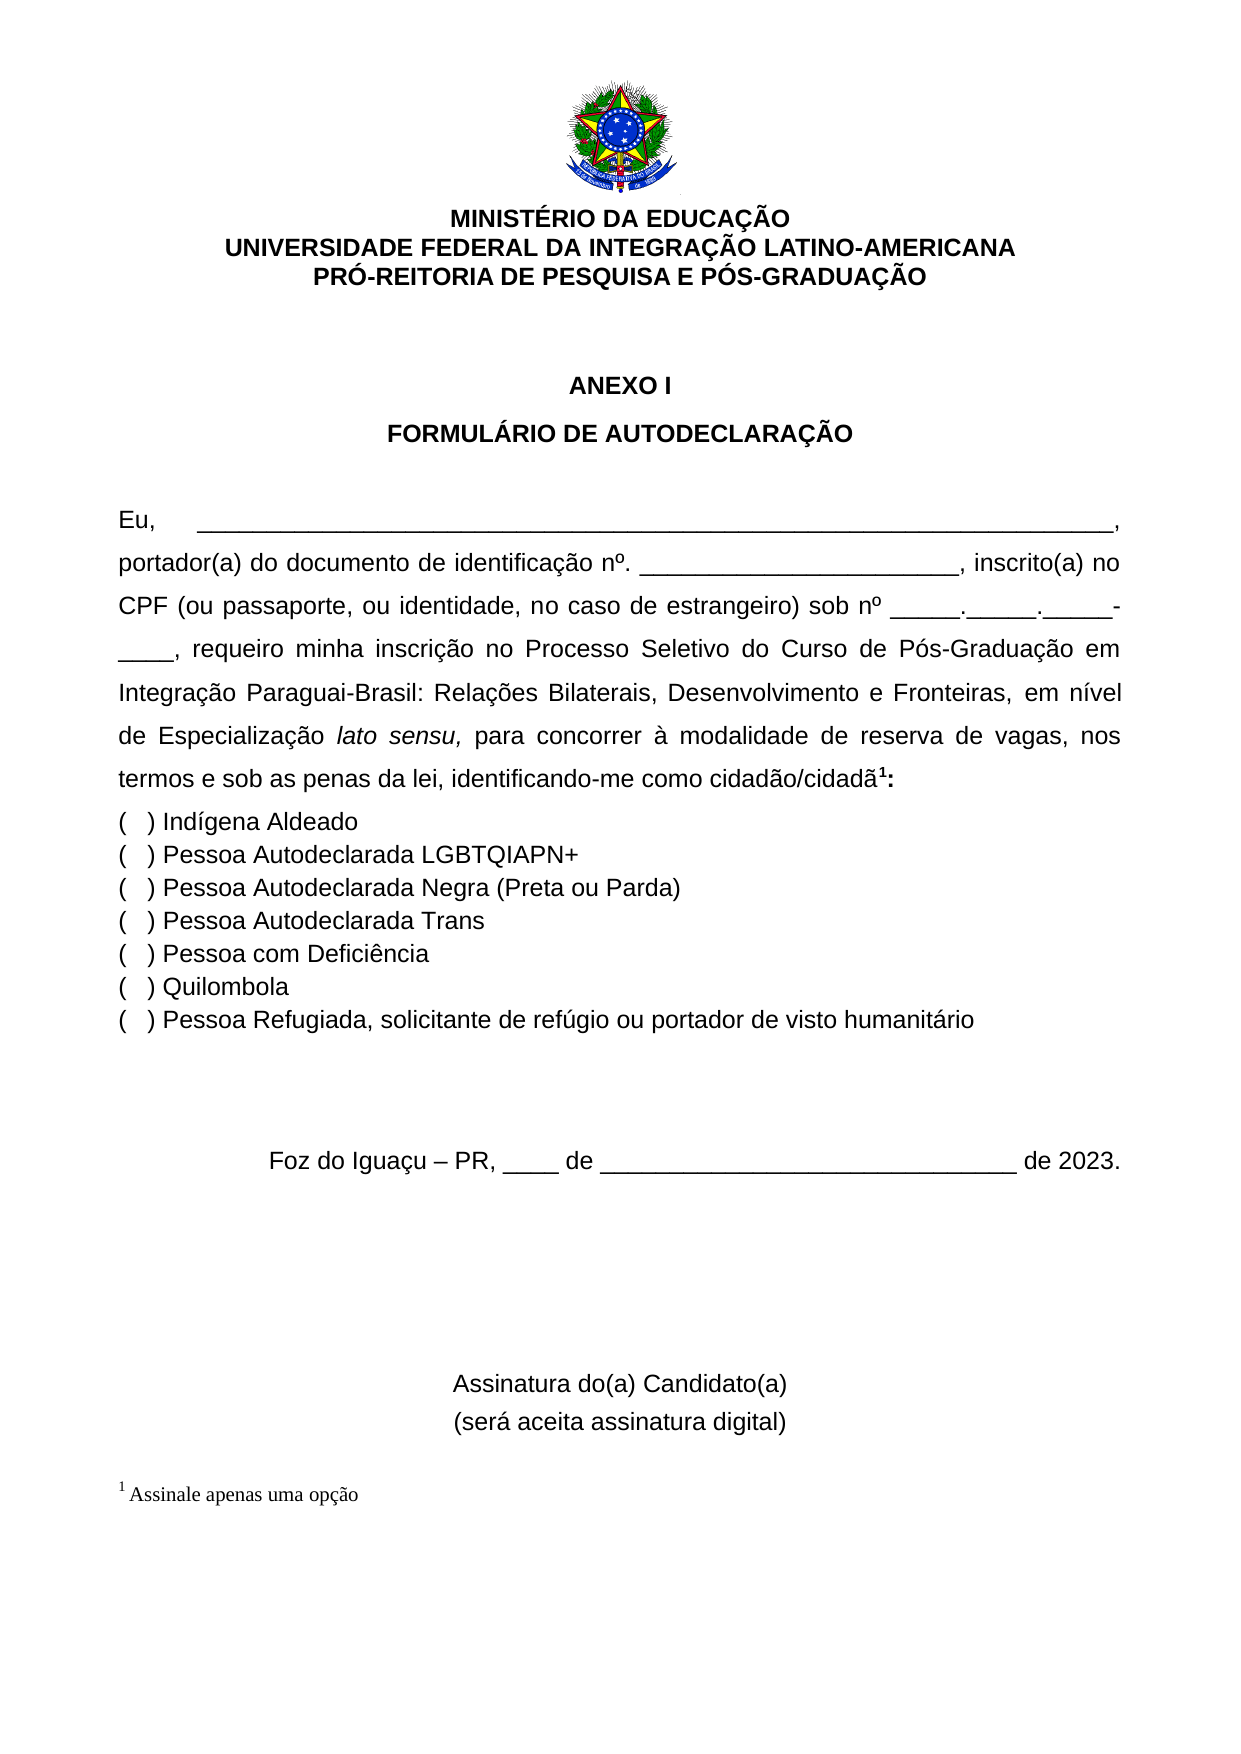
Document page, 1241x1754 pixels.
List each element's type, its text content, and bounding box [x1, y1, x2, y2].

text ( ) Quilombola [118, 972, 1122, 1001]
text PRÓ-REITORIA DE PESQUISA E PÓS-GRADUAÇÃO [118, 262, 1122, 291]
text ( ) Pessoa Autodeclarada Trans [118, 906, 1122, 935]
text Foz do Iguaçu – PR, ____ de ______________________________ de 2023. [118, 1146, 1122, 1174]
text ANEXO I [118, 338, 1122, 400]
text Assinatura do(a) Candidato(a) [118, 1369, 1122, 1398]
text UNIVERSIDADE FEDERAL DA INTEGRAÇÃO LATINO-AMERICANA [118, 233, 1122, 262]
text FORMULÁRIO DE AUTODECLARAÇÃO [118, 419, 1122, 448]
text ( ) Pessoa Autodeclarada LGBTQIAPN+ [118, 840, 1122, 869]
text ( ) Pessoa com Deficiência [118, 939, 1122, 968]
text 1 Assinale apenas uma opção [118, 1478, 1122, 1507]
text ( ) Pessoa Refugiada, solicitante de refúgio ou portador de visto humanitário [118, 1005, 1122, 1034]
text Eu, __________________________________________________________________, portador(a) do documento de identificação nº. _______________________, inscrito(a) no CPF (ou passaporte, ou identidade, no caso de estrangeiro) sob nº _____._____._____-____, requeiro minha inscrição no Processo Seletivo do Curso de Pós-Graduação em Integração Paraguai-Brasil: Relações Bilaterais, Desenvolvimento e Fronteiras, em nível de Especialização lato sensu, para concorrer à modalidade de reserva de vagas, nos termos e sob as penas da lei, identificando-me como cidadão/cidadã1: [118, 505, 1122, 793]
text ( ) Pessoa Autodeclarada Negra (Preta ou Parda) [118, 873, 1122, 902]
text (será aceita assinatura digital) [118, 1407, 1122, 1436]
text ( ) Indígena Aldeado [118, 807, 1122, 836]
text MINISTÉRIO DA EDUCAÇÃO [118, 204, 1122, 233]
